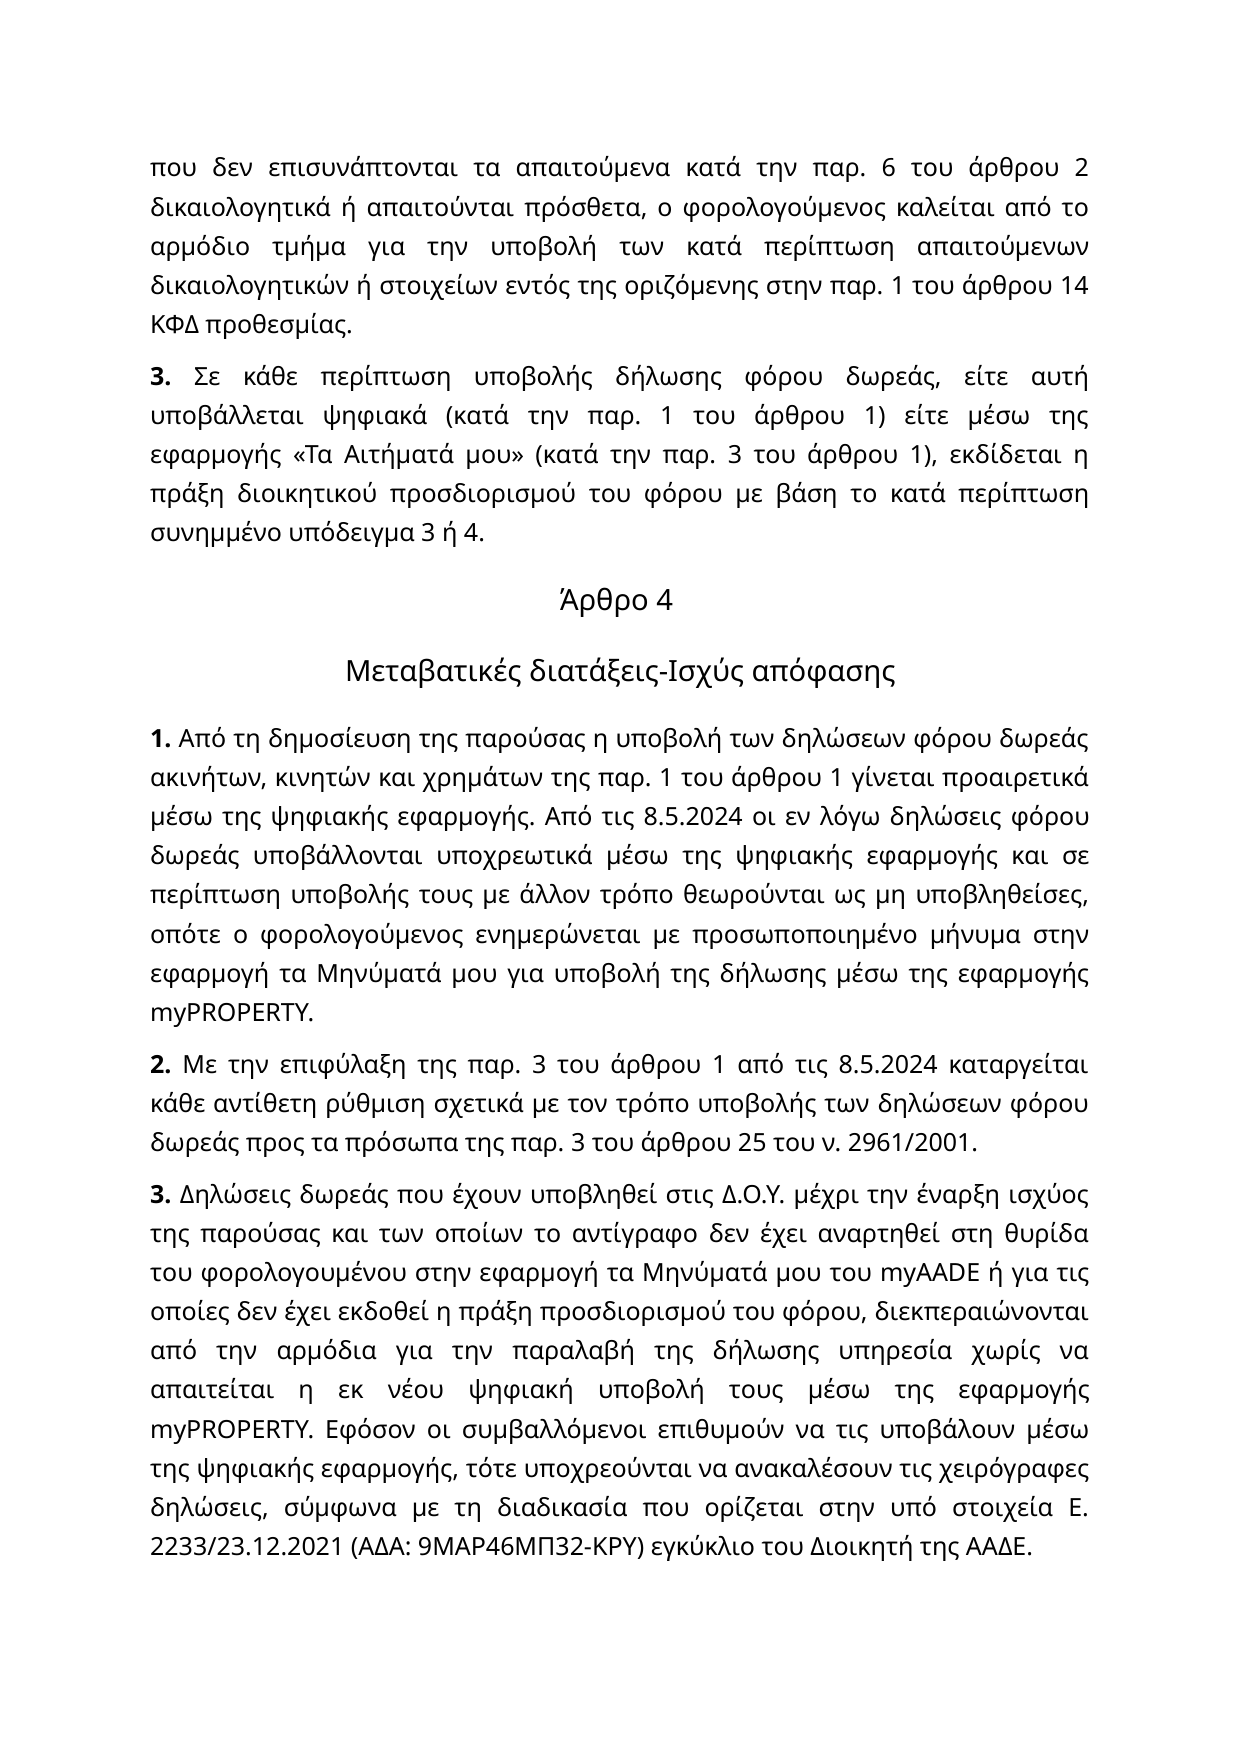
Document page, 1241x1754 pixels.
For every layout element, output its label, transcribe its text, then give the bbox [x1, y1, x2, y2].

text 3. Σε κάθε περίπτωση υποβολής δήλωσης φόρου δωρεάς, είτε αυτή υποβάλλεται ψηφιακά (κατά την παρ. 1 του άρθρου 1) είτε μέσω της εφαρμογής «Τα Αιτήματά μου» (κατά την παρ. 3 του άρθρου 1), εκδίδεται η πράξη διοικητικού προσδιορισμού του φόρου με βάση το κατά περίπτωση συνημμένο υπόδειγμα 3 ή 4. [150, 358, 1090, 549]
subtitle Άρθρο 4 [150, 579, 1090, 619]
text που δεν επισυνάπτονται τα απαιτούμενα κατά την παρ. 6 του άρθρου 2 δικαιολογητικά ή απαιτούνται πρόσθετα, ο φορολογούμενος καλείται από το αρμόδιο τμήμα για την υποβολή των κατά περίπτωση απαιτούμενων δικαιολογητικών ή στοιχείων εντός της οριζόμενης στην παρ. 1 του άρθρου 14 ΚΦΔ προθεσμίας. [150, 150, 1090, 341]
text 1. Από τη δημοσίευση της παρούσας η υποβολή των δηλώσεων φόρου δωρεάς ακινήτων, κινητών και χρημάτων της παρ. 1 του άρθρου 1 γίνεται προαιρετικά μέσω της ψηφιακής εφαρμογής. Από τις 8.5.2024 οι εν λόγω δηλώσεις φόρου δωρεάς υποβάλλονται υποχρεωτικά μέσω της ψηφιακής εφαρμογής και σε περίπτωση υποβολής τους με άλλον τρόπο θεωρούνται ως μη υποβληθείσες, οπότε ο φορολογούμενος ενημερώνεται με προσωποποιημένο μήνυμα στην εφαρμογή τα Μηνύματά μου για υποβολή της δήλωσης μέσω της εφαρμογής myPROPERTY. [150, 720, 1090, 1029]
subtitle Μεταβατικές διατάξεις-Ισχύς απόφασης [150, 650, 1090, 689]
text 3. Δηλώσεις δωρεάς που έχουν υποβληθεί στις Δ.Ο.Υ. μέχρι την έναρξη ισχύος της παρούσας και των οποίων το αντίγραφο δεν έχει αναρτηθεί στη θυρίδα του φορολογουμένου στην εφαρμογή τα Μηνύματά μου του myAADE ή για τις οποίες δεν έχει εκδοθεί η πράξη προσδιορισμού του φόρου, διεκπεραιώνονται από την αρμόδια για την παραλαβή της δήλωσης υπηρεσία χωρίς να απαιτείται η εκ νέου ψηφιακή υποβολή τους μέσω της εφαρμογής myPROPERTY. Εφόσον οι συμβαλλόμενοι επιθυμούν να τις υποβάλουν μέσω της ψηφιακής εφαρμογής, τότε υποχρεούνται να ανακαλέσουν τις χειρόγραφες δηλώσεις, σύμφωνα με τη διαδικασία που ορίζεται στην υπό στοιχεία Ε. 2233/23.12.2021 (ΑΔΑ: 9ΜΑΡ46ΜΠ32-ΚΡΥ) εγκύκλιο του Διοικητή της ΑΑΔΕ. [150, 1176, 1090, 1563]
text 2. Με την επιφύλαξη της παρ. 3 του άρθρου 1 από τις 8.5.2024 καταργείται κάθε αντίθετη ρύθμιση σχετικά με τον τρόπο υποβολής των δηλώσεων φόρου δωρεάς προς τα πρόσωπα της παρ. 3 του άρθρου 25 του ν. 2961/2001. [150, 1046, 1090, 1159]
